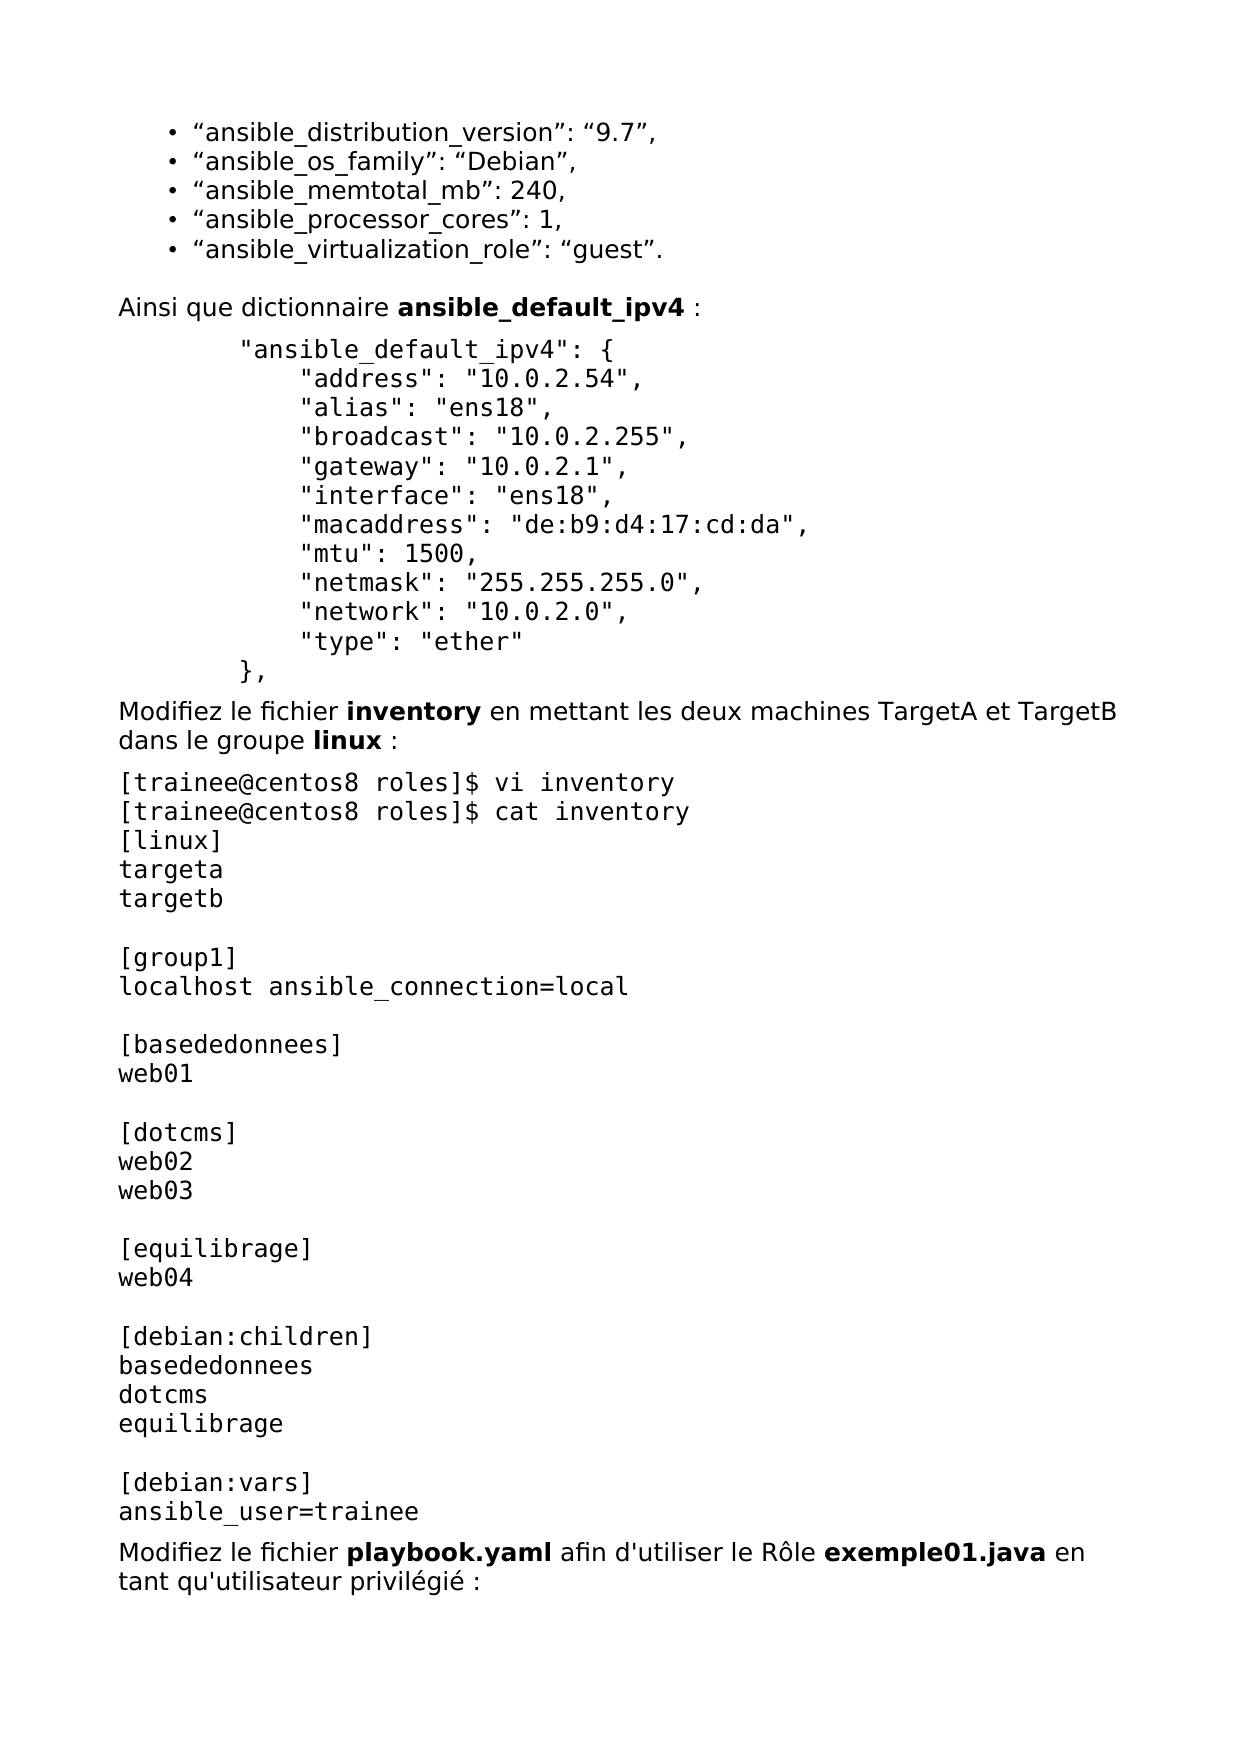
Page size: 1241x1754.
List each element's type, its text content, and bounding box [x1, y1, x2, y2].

text [trainee@centos8 roles]$ vi inventory [trainee@centos8 roles]$ cat inventory [linux] targeta targetb [group1] localhost ansible_connection=local [basededonnees] web01 [dotcms] web02 web03 [equilibrage] web04 [debian:children] basededonnees dotcms equilibrage [debian:vars] ansible_user=trainee [118, 768, 1122, 1526]
list “ansible_os_family”: “Debian”, [177, 147, 1122, 176]
text "ansible_default_ipv4": { "address": "10.0.2.54", "alias": "ens18", "broadcast": "10.0.2.255", "gateway": "10.0.2.1", "interface": "ens18", "macaddress": "de:b9:d4:17:cd:da", "mtu": 1500, "netmask": "255.255.255.0", "network": "10.0.2.0", "type": "ether" }, [118, 335, 1122, 685]
list “ansible_processor_cores”: 1, [177, 206, 1122, 235]
text Modifiez le fichier inventory en mettant les deux machines TargetA et TargetB dans le groupe linux : [118, 697, 1122, 755]
list “ansible_memtotal_mb”: 240, [177, 176, 1122, 206]
list “ansible_virtualization_role”: “guest”. [177, 235, 1122, 264]
list “ansible_distribution_version”: “9.7”, [177, 118, 1122, 147]
text Ainsi que dictionnaire ansible_default_ipv4 : [118, 293, 1122, 323]
text Modifiez le fichier playbook.yaml afin d'utiliser le Rôle exemple01.java en tant qu'utilisateur privilégié : [118, 1538, 1122, 1596]
